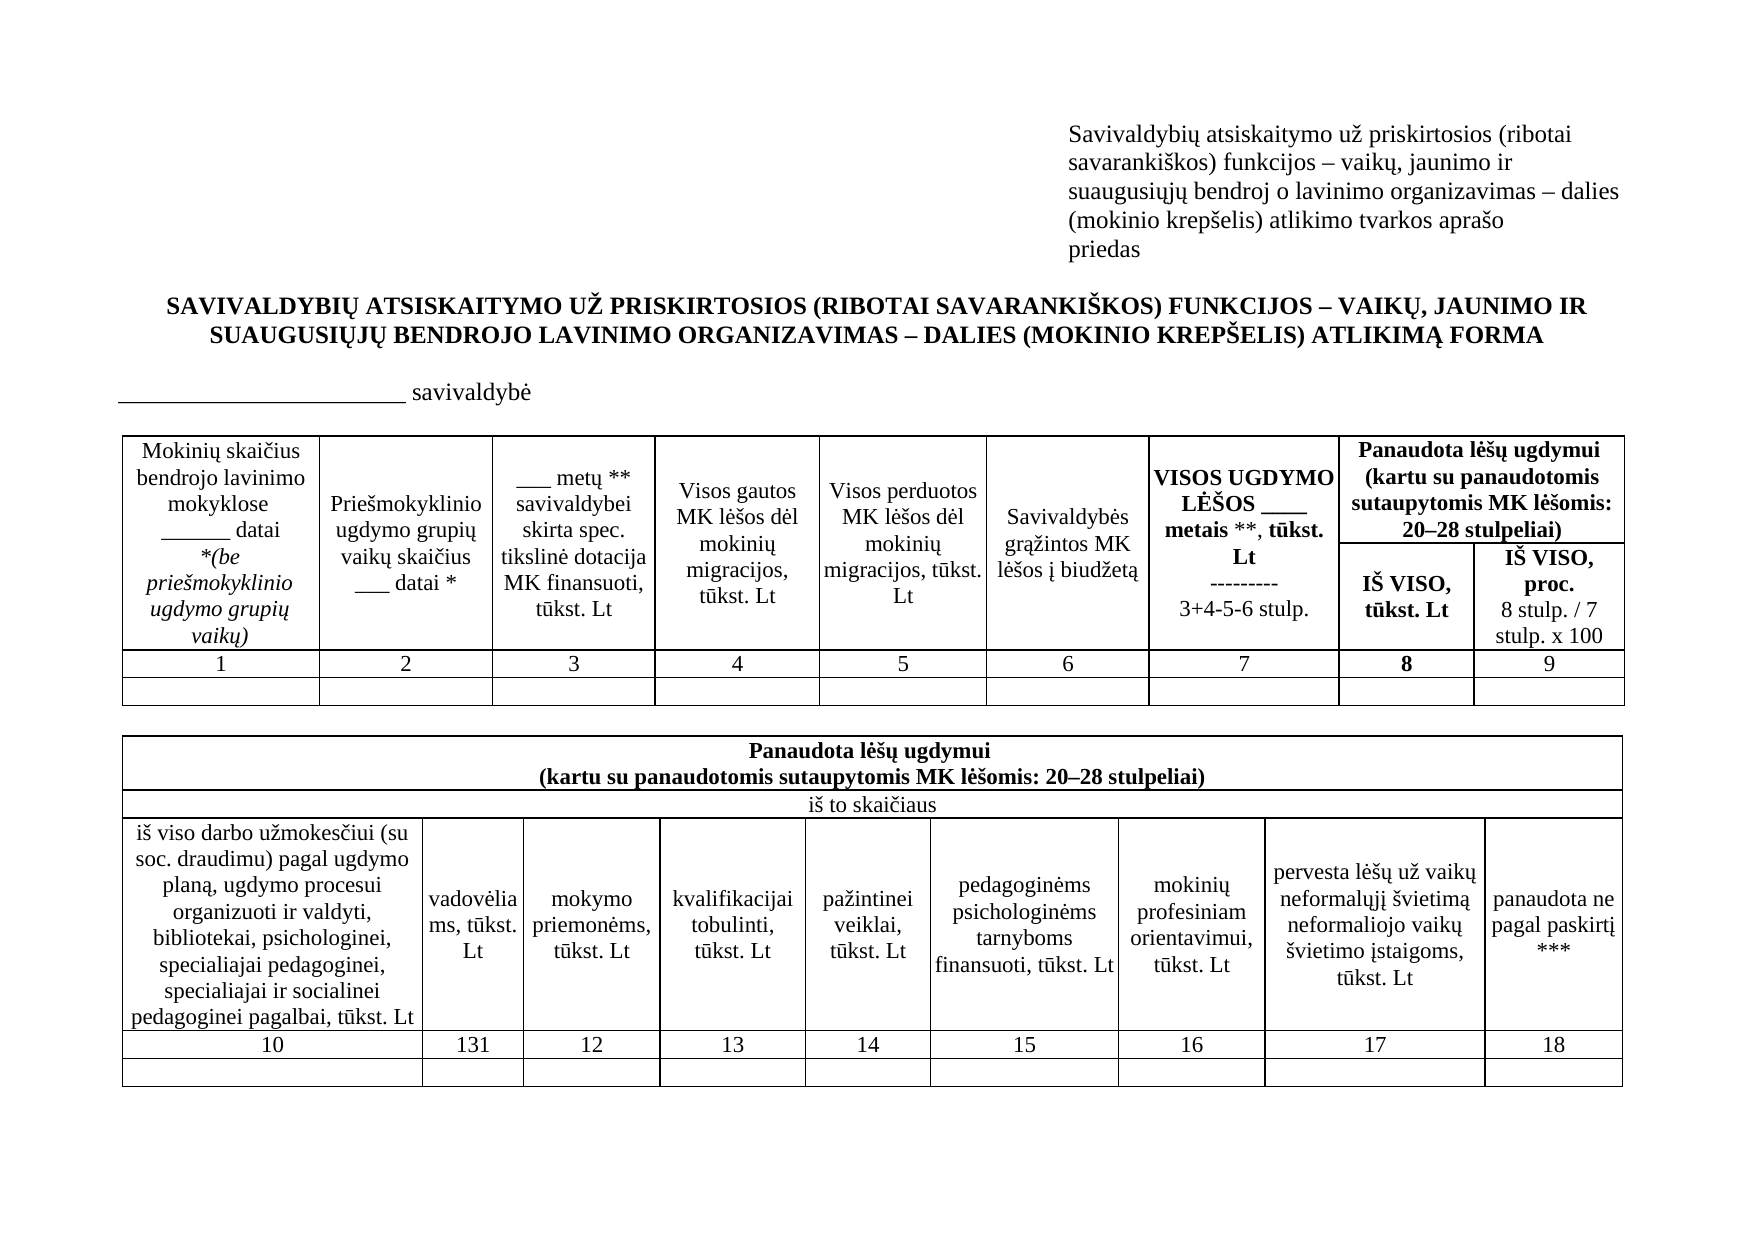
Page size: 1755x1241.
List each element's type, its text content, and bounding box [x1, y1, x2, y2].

table_cell 5 [820, 651, 824, 677]
table_cell IŠ VISO, tūkst. Lt [1340, 544, 1473, 649]
table_cell [1114, 1059, 1118, 1086]
table_cell 14 [926, 1031, 930, 1058]
table_header ___ metų ** savivaldybei skirta spec. tikslinė dotacija MK finansuoti, tūkst. Lt [493, 437, 654, 649]
table_cell panaudota ne pagal paskirtį *** [1486, 819, 1622, 1030]
table_cell 13 [801, 1031, 805, 1058]
table_cell [1618, 1059, 1622, 1086]
table_cell [820, 678, 824, 705]
table_cell [519, 1059, 523, 1086]
table_header Savivaldybės grąžintos MK lėšos į biudžetą [987, 437, 1148, 649]
table_cell 12 [524, 1031, 528, 1058]
table_cell [315, 678, 319, 705]
table_cell pažintinei veiklai, tūkst. Lt [806, 819, 930, 1030]
table_cell 4 [815, 651, 819, 677]
table_cell mokymo priemonėms, tūkst. Lt [524, 819, 659, 1030]
text Savivaldybių atsiskaitymo už priskirtosios (ribotai savarankiškos) funkcijos – vaikų, jaunimo ir suaugusiųjų bendroj o lavinimo organizavimas – dalies (mokinio krepšelis) atlikimo tvarkos aprašo [1068, 119, 1636, 234]
table_cell [801, 1059, 805, 1086]
table_cell [493, 678, 497, 705]
table_header Visos perduotos MK lėšos dėl mokinių migracijos, tūkst. Lt [820, 437, 986, 649]
table_cell pervesta lėšų už vaikų neformalųjį švietimą neformaliojo vaikų švietimo įstaigoms, tūkst. Lt [1266, 819, 1484, 1030]
table_cell [418, 1059, 422, 1086]
table_cell mokinių profesiniam orientavimui, tūkst. Lt [1119, 819, 1264, 1030]
table_cell 5 [982, 651, 986, 677]
text _______________________ savivaldybė [118, 377, 1636, 406]
table_cell 1 [315, 651, 319, 677]
table_cell 18 [1618, 1031, 1622, 1058]
table_cell 9 [1620, 651, 1624, 677]
table_header VISOS UGDYMO LĖŠOS ____ metais **, tūkst. Lt --------- 3+4-5-6 stulp. [1150, 437, 1338, 649]
table_cell 3 [493, 651, 497, 677]
table_cell [926, 1059, 930, 1086]
table_cell [524, 1059, 528, 1086]
table_header Visos gautos MK lėšos dėl mokinių migracijos, tūkst. Lt [656, 437, 819, 649]
text priedas [1068, 234, 1636, 262]
text SAVIVALDYBIŲ ATSISKAITYMO UŽ PRISKIRTOSIOS (RIBOTAI SAVARANKIŠKOS) FUNKCIJOS – VAIKŲ, JAUNIMO IR SUAUGUSIŲJŲ BENDROJO LAVINIMO ORGANIZAVIMAS – DALIES (MOKINIO KREPŠELIS) ATLIKIMĄ FORMA [118, 291, 1636, 349]
table_cell [1620, 678, 1624, 705]
table_cell 10 [418, 1031, 422, 1058]
table_cell [488, 678, 492, 705]
table_cell 131 [519, 1031, 523, 1058]
table_cell [987, 678, 991, 705]
table_header Priešmokyklinio ugdymo grupių vaikų skaičius ___ datai * [320, 437, 492, 649]
table_cell [982, 678, 986, 705]
table_cell 2 [488, 651, 492, 677]
table_cell [815, 678, 819, 705]
table_cell pedagoginėms psichologinėms tarnyboms finansuoti, tūkst. Lt [931, 819, 1118, 1030]
table_cell kvalifikacijai tobulinti, tūkst. Lt [661, 819, 805, 1030]
table_header Mokinių skaičius bendrojo lavinimo mokyklose ______ datai *(be priešmokyklinio ugdymo grupių vaikų) [123, 437, 319, 649]
table_cell 6 [987, 651, 991, 677]
table_cell 15 [1114, 1031, 1118, 1058]
table_cell vadovėliams, tūkst. Lt [423, 819, 523, 1030]
